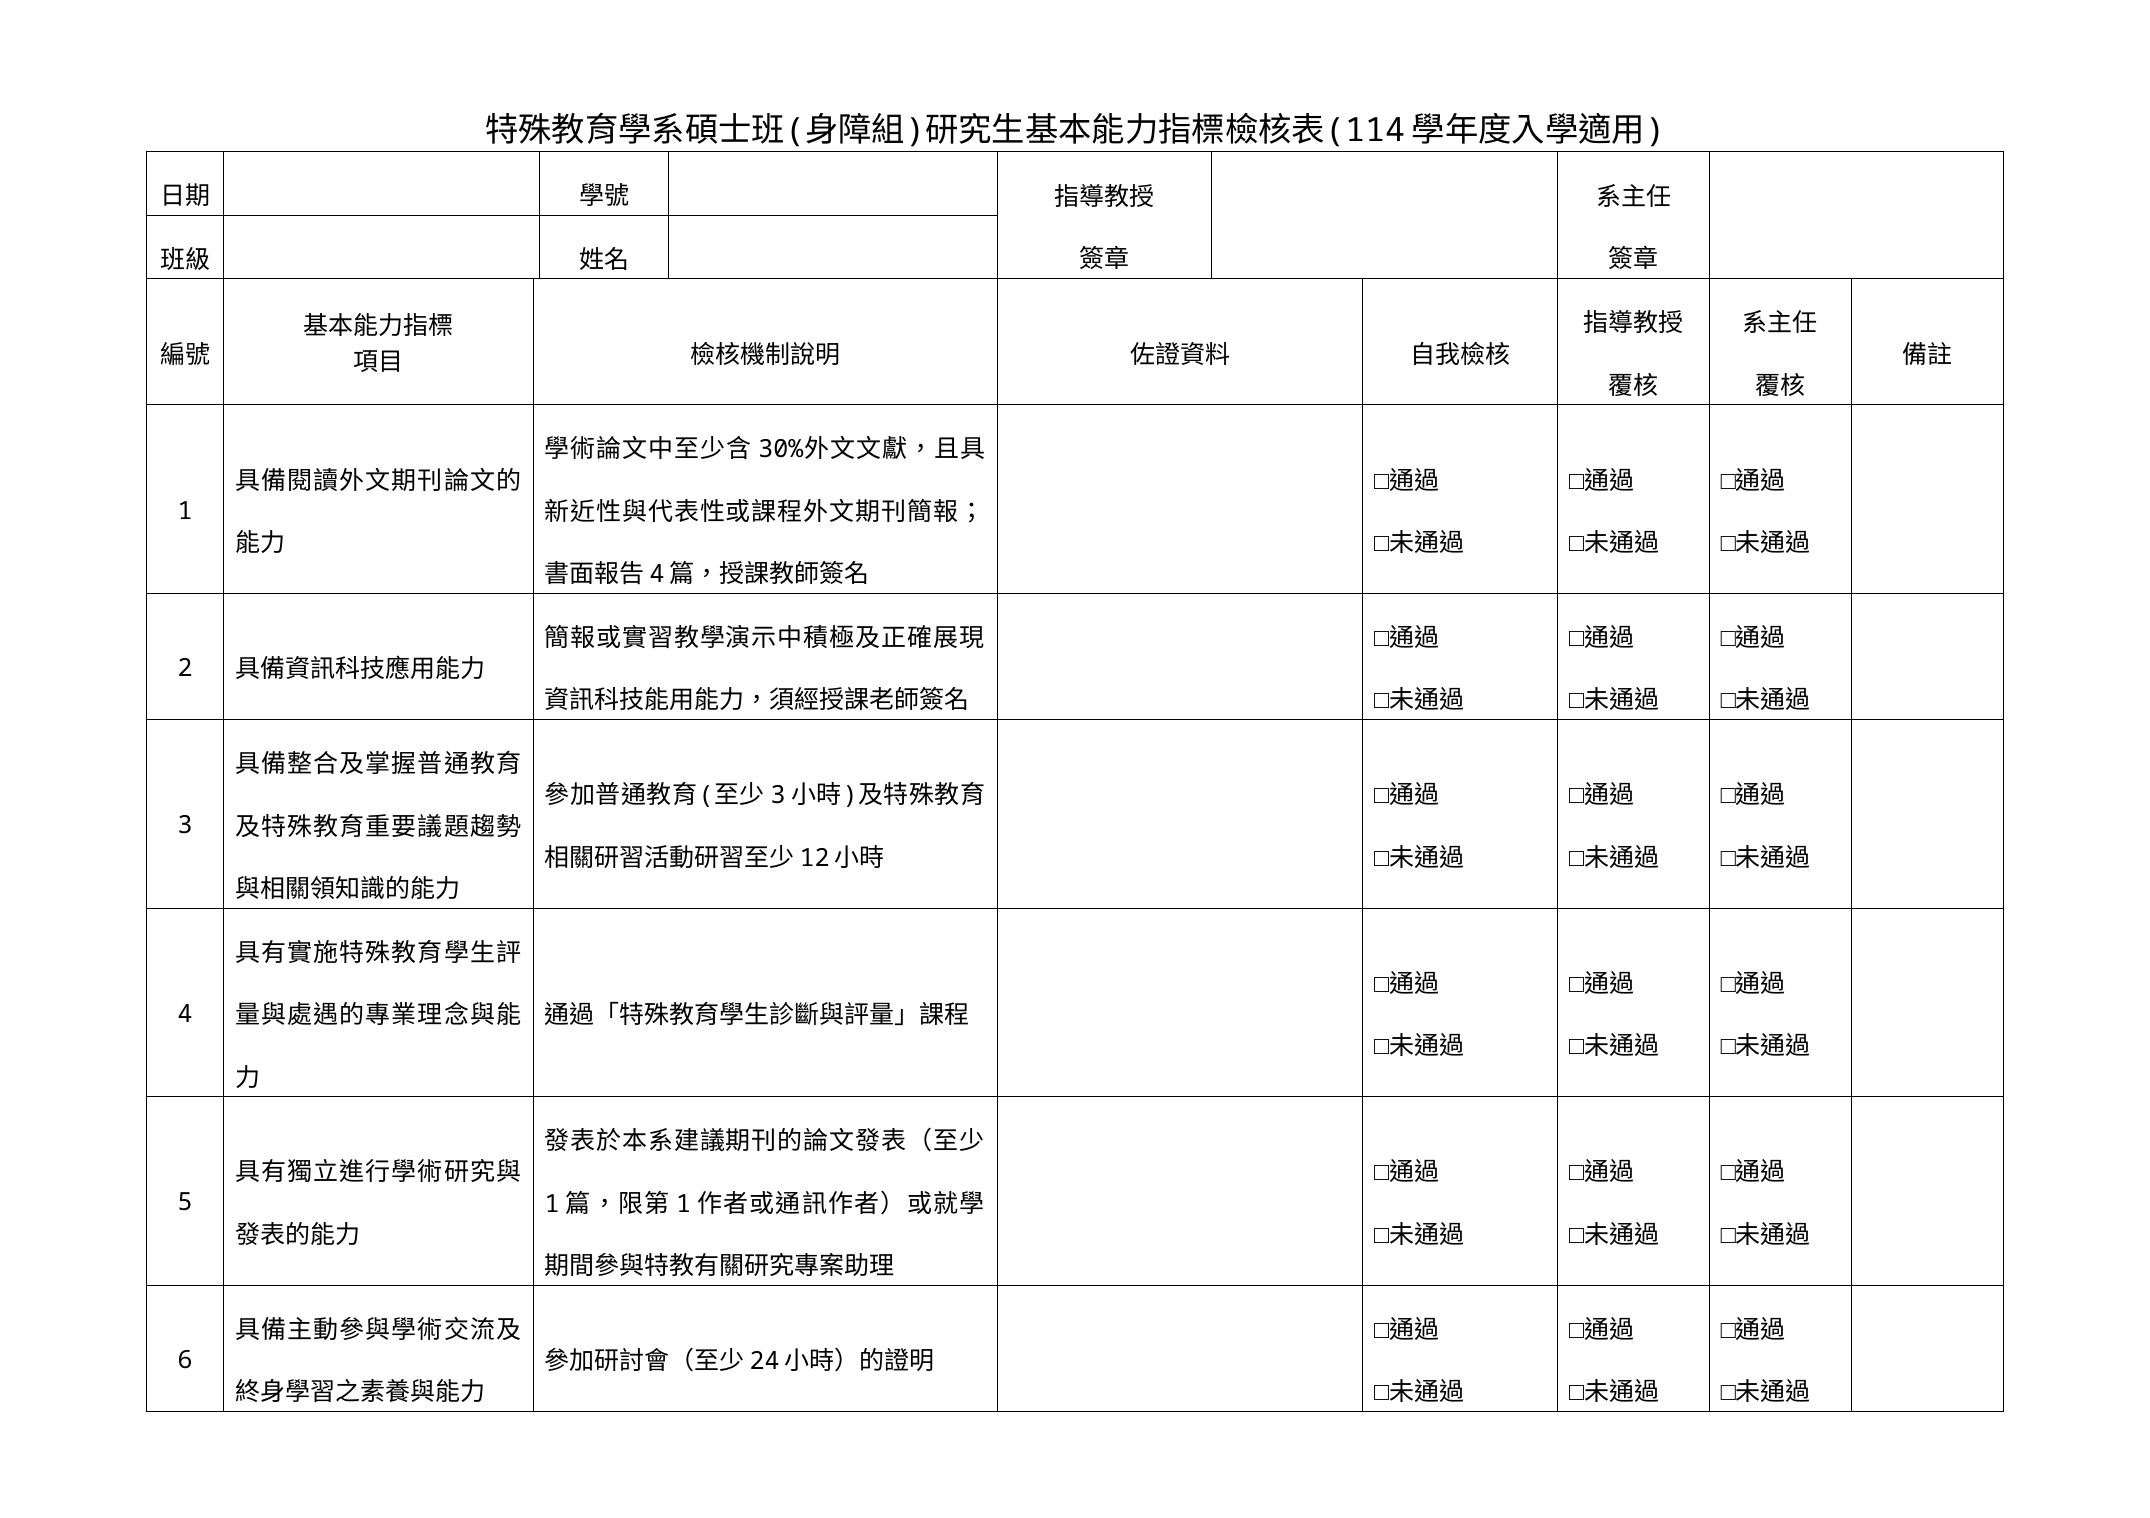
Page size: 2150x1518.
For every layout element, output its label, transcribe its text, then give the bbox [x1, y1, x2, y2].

table_cell [998, 909, 1362, 1096]
table_cell □通過 □未通過 [1558, 594, 1709, 719]
table_cell □通過 □未通過 [1363, 1286, 1557, 1411]
table_cell 具備整合及掌握普通教育及特殊教育重要議題趨勢與相關領知識的能力 [224, 720, 533, 907]
table_cell □通過 □未通過 [1710, 1097, 1851, 1284]
table_cell [1852, 1097, 2003, 1284]
table_cell 簡報或實習教學演示中積極及正確展現資訊科技能用能力，須經授課老師簽名 [534, 594, 997, 719]
table_cell [998, 1286, 1362, 1411]
table_cell 具備主動參與學術交流及終身學習之素養與能力 [224, 1286, 533, 1411]
table_cell 姓名 [540, 216, 668, 278]
table_cell 班級 [147, 216, 223, 278]
table_cell [998, 594, 1362, 719]
table_cell [1852, 909, 2003, 1096]
table_cell □通過 □未通過 [1558, 405, 1709, 593]
table_cell 6 [147, 1286, 223, 1411]
table_cell 4 [147, 909, 223, 1096]
table_header 日期 [147, 152, 223, 215]
table_cell □通過 □未通過 [1710, 594, 1851, 719]
table_cell 具有實施特殊教育學生評量與處遇的專業理念與能力 [224, 909, 533, 1096]
table_cell 編號 [147, 279, 223, 404]
table_header 系主任 簽章 [1558, 152, 1709, 278]
table_cell 指導教授 覆核 [1558, 279, 1709, 404]
table_cell 5 [147, 1097, 223, 1284]
table_header [224, 152, 539, 215]
table_cell 具備閱讀外文期刊論文的能力 [224, 405, 533, 593]
table_cell □通過 □未通過 [1710, 405, 1851, 593]
table_header 學號 [540, 152, 668, 215]
table_cell □通過 □未通過 [1558, 720, 1709, 907]
text 特殊教育學系碩士班(身障組)研究生基本能力指標檢核表(114學年度入學適用) [118, 103, 2032, 151]
table_cell 3 [147, 720, 223, 907]
table_cell □通過 □未通過 [1363, 1097, 1557, 1284]
table_cell □通過 □未通過 [1363, 909, 1557, 1096]
table_cell [1852, 1286, 2003, 1411]
table_cell 1 [147, 405, 223, 593]
table_cell 具有獨立進行學術研究與發表的能力 [224, 1097, 533, 1284]
table_cell 2 [147, 594, 223, 719]
table_cell [998, 405, 1362, 593]
table_cell □通過 □未通過 [1710, 909, 1851, 1096]
table_cell 參加普通教育(至少3小時)及特殊教育相關研習活動研習至少12小時 [534, 720, 997, 907]
table_cell □通過 □未通過 [1363, 720, 1557, 907]
table_cell □通過 □未通過 [1558, 1097, 1709, 1284]
table_cell [1852, 594, 2003, 719]
table_cell □通過 □未通過 [1710, 720, 1851, 907]
table_cell 系主任 覆核 [1710, 279, 1851, 404]
table_cell [1852, 405, 2003, 593]
table_cell 參加研討會（至少24小時）的證明 [534, 1286, 997, 1411]
table_cell [669, 216, 997, 278]
table_cell 備註 [1852, 279, 2003, 404]
table_header 指導教授 簽章 [998, 152, 1211, 278]
table_cell □通過 □未通過 [1710, 1286, 1851, 1411]
table_header [1212, 152, 1557, 278]
table_cell [224, 216, 539, 278]
table_cell □通過 □未通過 [1558, 1286, 1709, 1411]
table_header [669, 152, 997, 215]
table_cell [1852, 720, 2003, 907]
table_cell 檢核機制說明 [534, 279, 997, 404]
table_cell 發表於本系建議期刊的論文發表（至少1篇，限第1作者或通訊作者）或就學期間參與特教有關研究專案助理 [534, 1097, 997, 1284]
table_cell □通過 □未通過 [1363, 405, 1557, 593]
table_cell [998, 1097, 1362, 1284]
table_cell 學術論文中至少含30%外文文獻，且具新近性與代表性或課程外文期刊簡報；書面報告4篇，授課教師簽名 [534, 405, 997, 593]
table_cell □通過 □未通過 [1363, 594, 1557, 719]
table_cell 通過「特殊教育學生診斷與評量」課程 [534, 909, 997, 1096]
table_cell [998, 720, 1362, 907]
table_cell 基本能力指標 項目 [224, 279, 533, 404]
table_cell □通過 □未通過 [1558, 909, 1709, 1096]
table_cell 自我檢核 [1363, 279, 1557, 404]
table_header [1710, 152, 2003, 278]
table_cell 具備資訊科技應用能力 [224, 594, 533, 719]
table_cell 佐證資料 [998, 279, 1362, 404]
